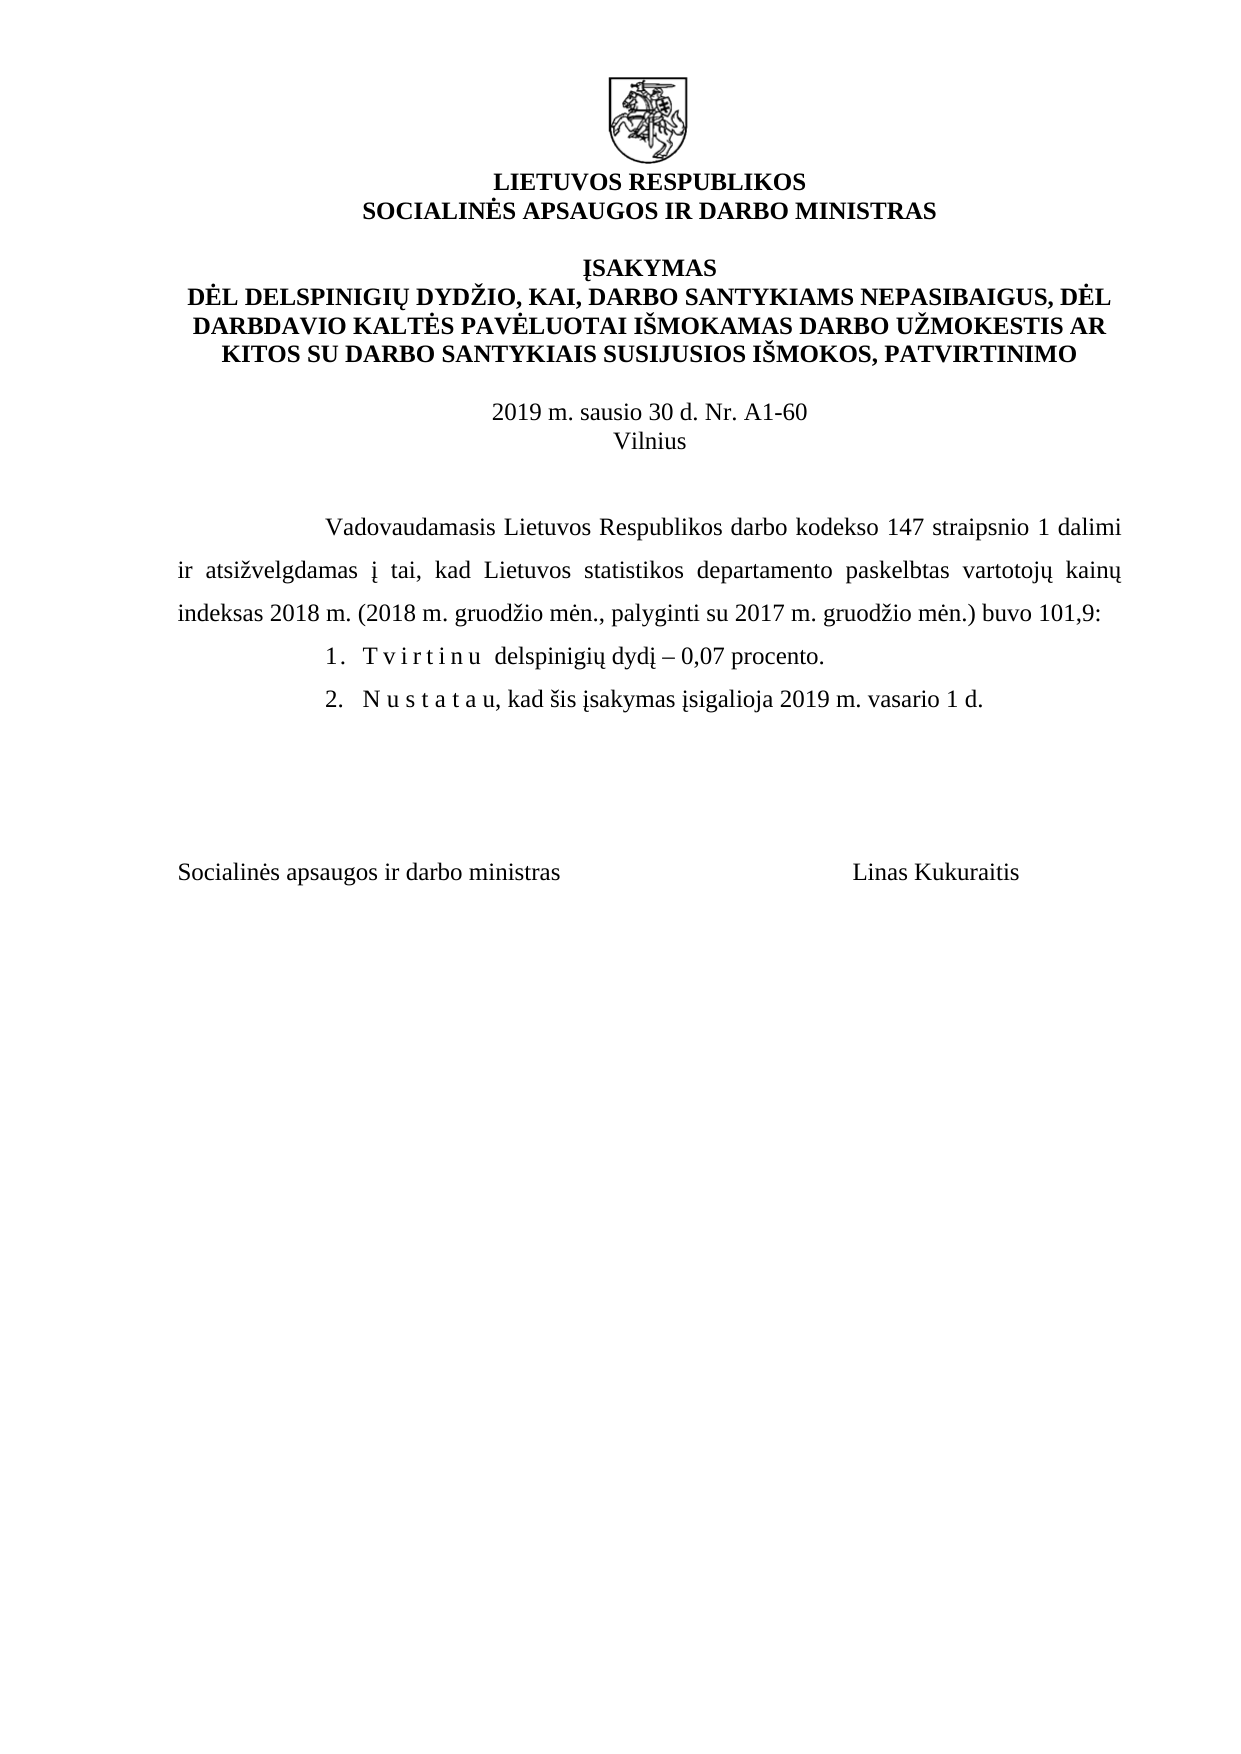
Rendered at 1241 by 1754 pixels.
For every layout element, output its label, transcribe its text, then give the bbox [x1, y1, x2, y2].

text ĮSAKYMAS [177, 253, 1122, 282]
text 2019 m. sausio 30 d. Nr. A1-60 [177, 397, 1122, 426]
text DĖL DELSPINIGIŲ DYDŽIO, KAI, DARBO SANTYKIAMS NEPASIBAIGUS, DĖL DARBDAVIO KALTĖS PAVĖLUOTAI IŠMOKAMAS DARBO UŽMOKESTIS AR KITOS SU DARBO SANTYKIAIS SUSIJUSIOS IŠMOKOS, PATVIRTINIMO [177, 282, 1122, 368]
text Socialinės apsaugos ir darbo ministras Linas Kukuraitis [177, 857, 1122, 886]
text LIETUVOS RESPUBLIKOS [177, 167, 1122, 196]
text 1. Tvirtinu delspinigių dydį – 0,07 procento. [325, 641, 1122, 670]
text SOCIALINĖS APSAUGOS IR DARBO MINISTRAS [177, 196, 1122, 224]
text 2. N u s t a t a u, kad šis įsakymas įsigalioja 2019 m. vasario 1 d. [325, 684, 1122, 713]
text Vadovaudamasis Lietuvos Respublikos darbo kodekso 147 straipsnio 1 dalimi ir atsižvelgdamas į tai, kad Lietuvos statistikos departamento paskelbtas vartotojų kainų indeksas 2018 m. (2018 m. gruodžio mėn., palyginti su 2017 m. gruodžio mėn.) buvo 101,9: [177, 512, 1122, 627]
text Vilnius [177, 426, 1122, 454]
